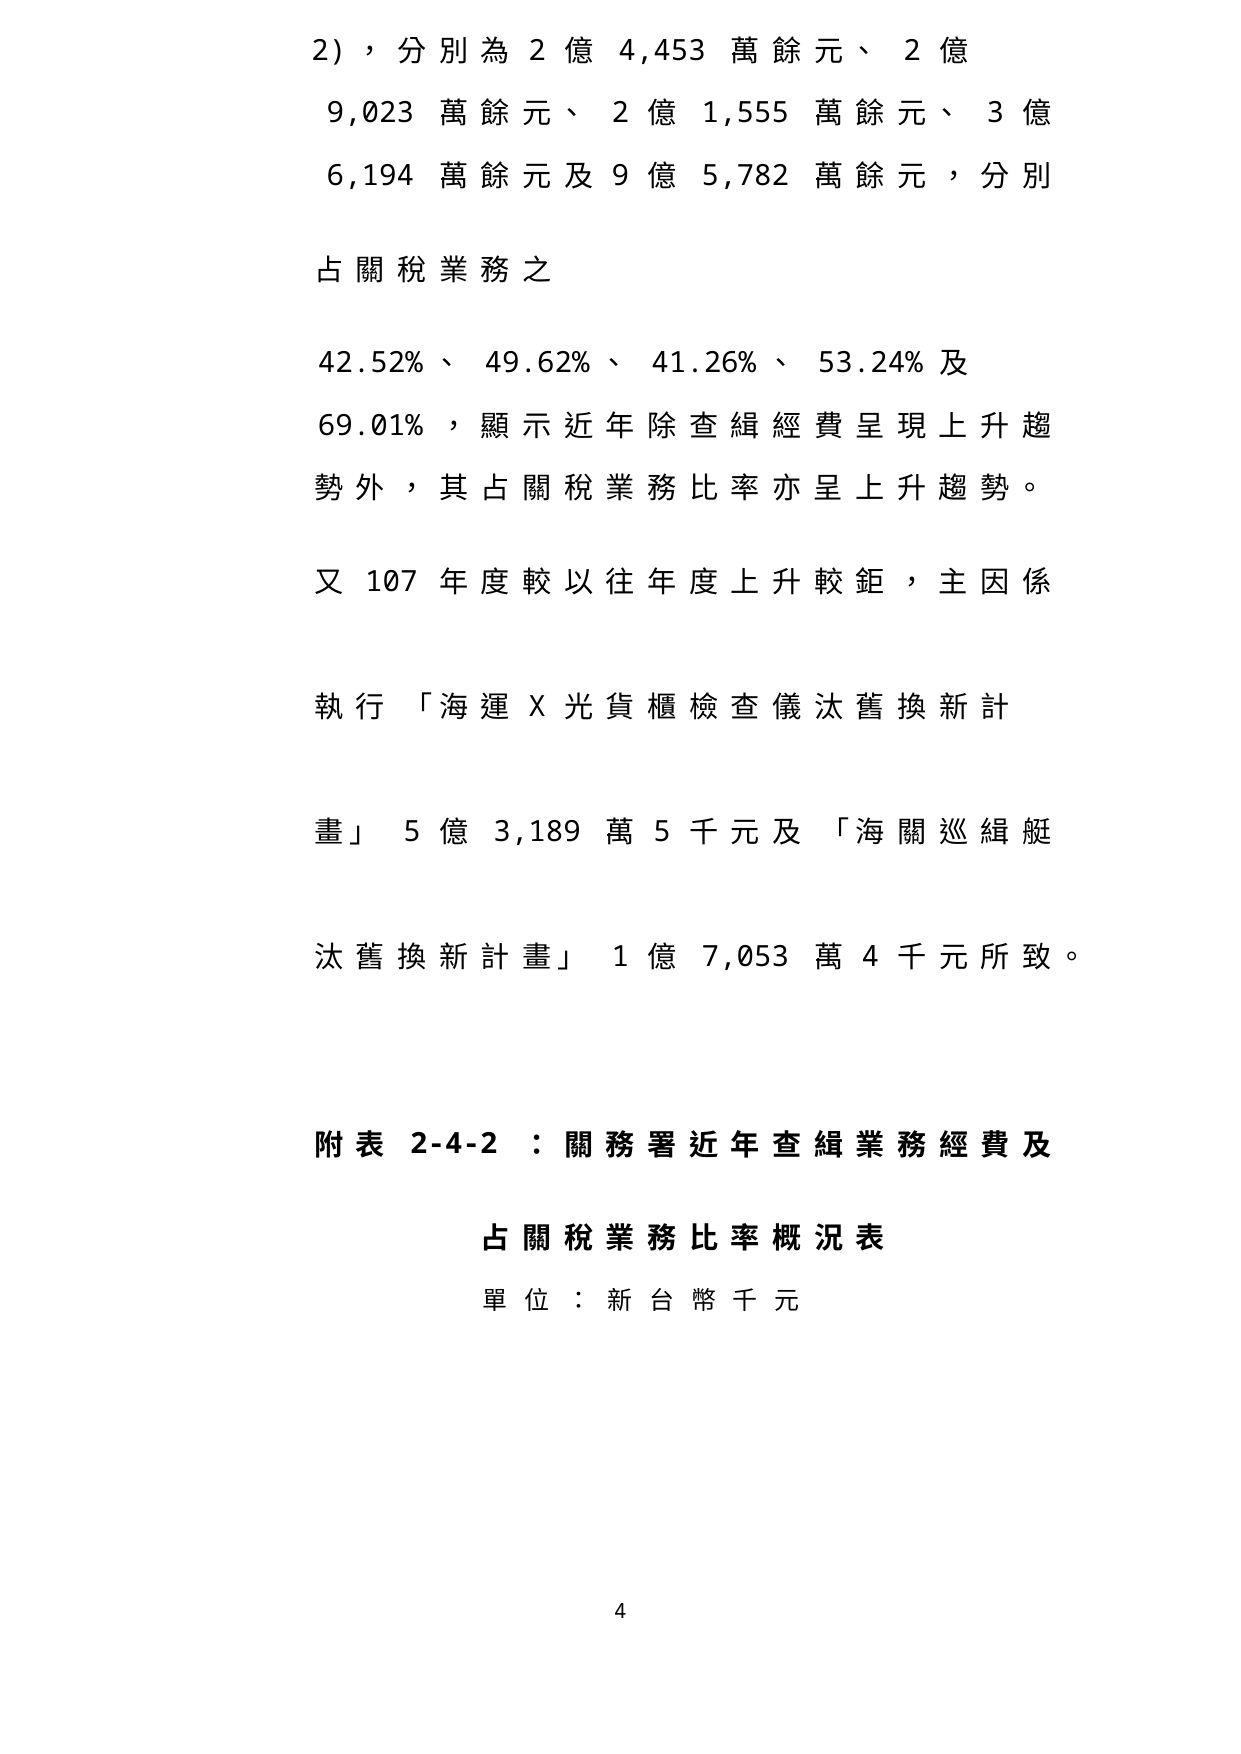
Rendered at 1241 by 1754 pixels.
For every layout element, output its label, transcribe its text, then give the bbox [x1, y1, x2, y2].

text 關務署辦理關稅業務，包含稽徵業務、查緝業務、關稅資料處理及關務服務資源整合等項目。以最近5年度(103至107年度)查緝業務決算數觀之(詳附表2-4-2)，分別為2億4,453萬餘元、2億9,023萬餘元、2億1,555萬餘元、3億6,194萬餘元及9億5,782萬餘元，分別占關稅業務之42.52%、49.62%、41.26%、53.24%及69.01%，顯示近年除查緝經費呈現上升趨勢外，其占關稅業務比率亦呈上升趨勢。又107年度較以往年度上升較鉅，主因係執行「海運X光貨櫃檢查儀汰舊換新計畫」5億3,189萬5千元及「海關巡緝艇汰舊換新計畫」1億7,053萬4千元所致。 [271, 7, 1058, 1007]
text 附表2-4-2：關務署近年查緝業務經費及占關稅業務比率概況表 單位：新台幣千元 [271, 1069, 1058, 1319]
